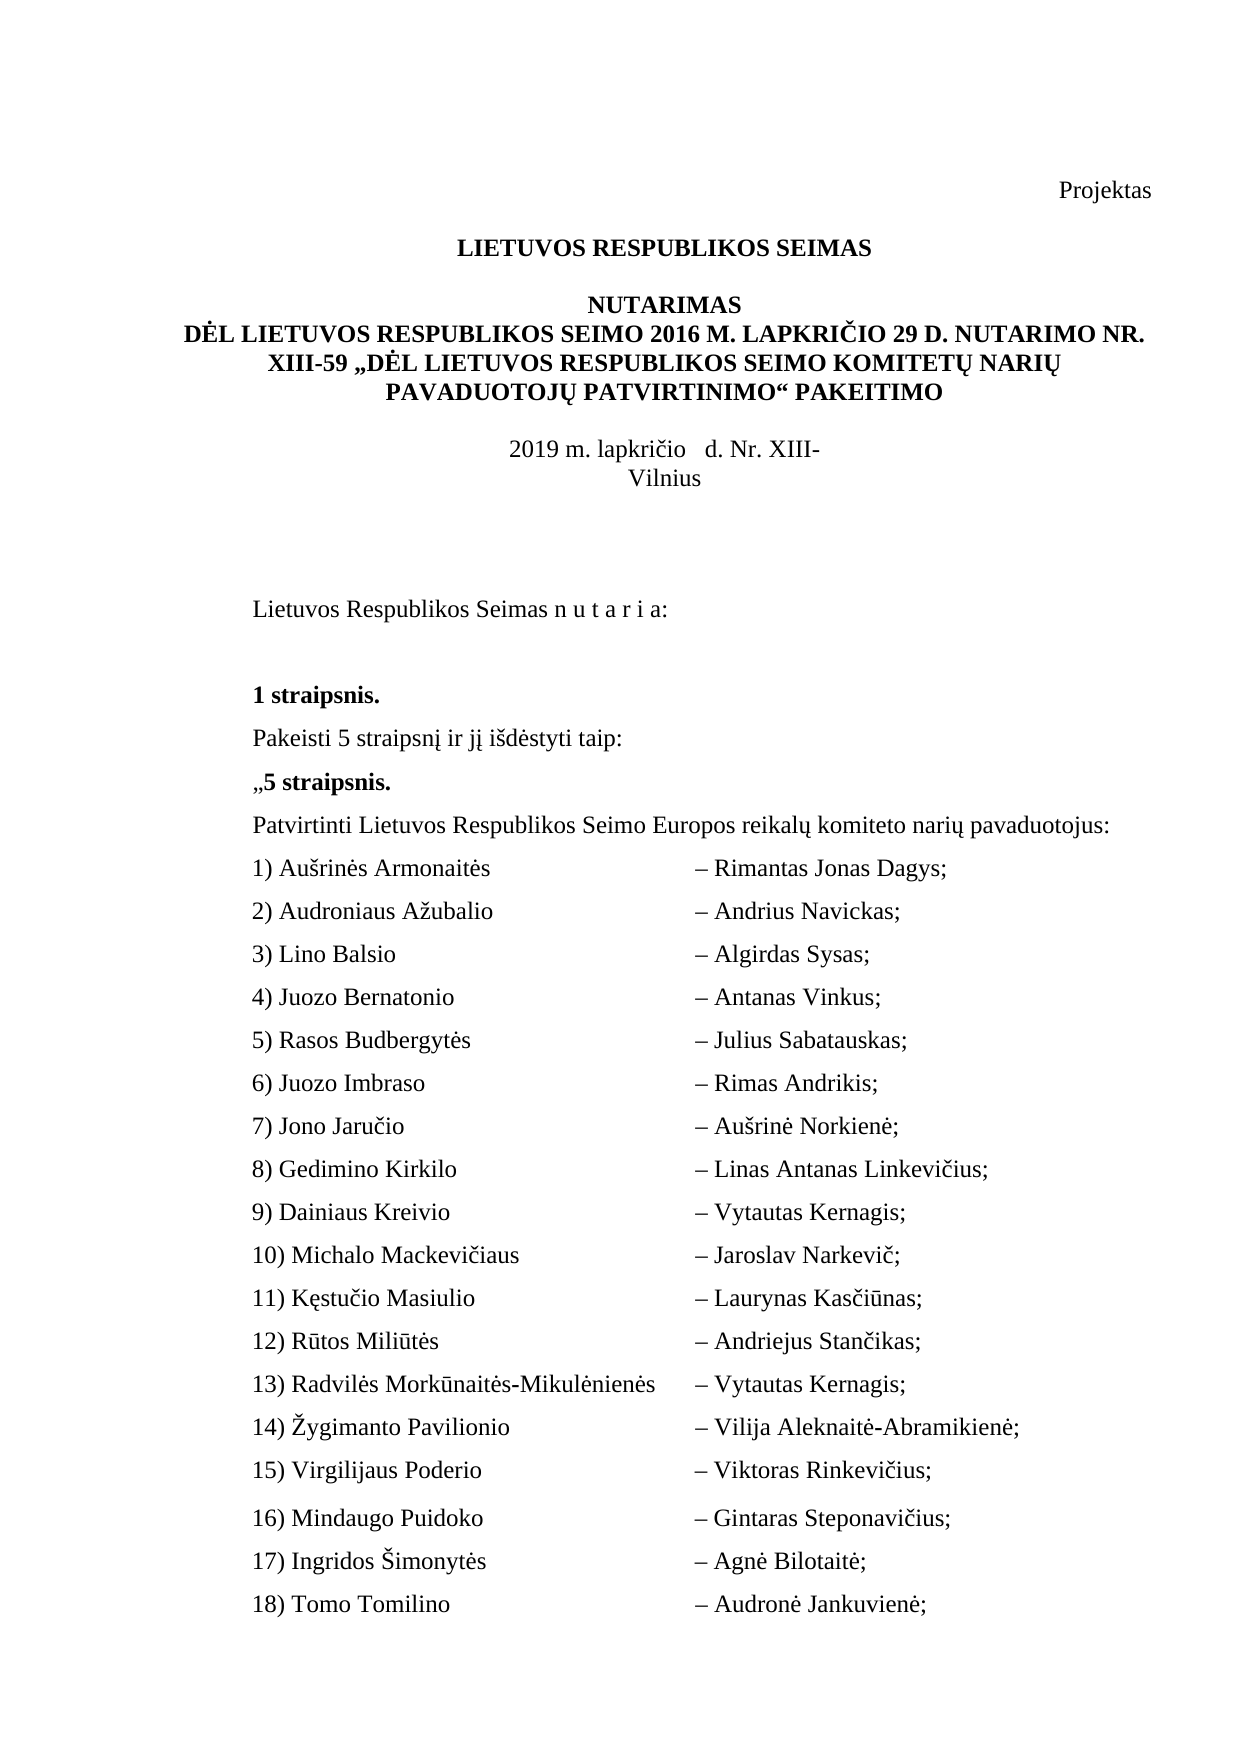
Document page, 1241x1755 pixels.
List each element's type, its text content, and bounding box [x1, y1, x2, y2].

text Pakeisti 5 straipsnį ir jį išdėstyti taip: [177, 723, 1152, 752]
table_cell 2) Audroniaus Ažubalio [252, 896, 694, 939]
table_cell 12) Rūtos Miliūtės [252, 1326, 694, 1369]
text 1 straipsnis. [177, 680, 1152, 709]
table_cell 7) Jono Jaručio [252, 1111, 694, 1154]
table_cell – Gintaras Steponavičius; [695, 1503, 1137, 1546]
table_header – Rimantas Jonas Dagys; [695, 853, 1137, 896]
table_cell – Aušrinė Norkienė; [695, 1111, 1137, 1154]
table_cell – Audronė Jankuvienė; [695, 1589, 1137, 1632]
text Projektas [177, 176, 1152, 204]
text LIETUVOS RESPUBLIKOS SEIMAS [177, 233, 1152, 262]
table_cell 10) Michalo Mackevičiaus [252, 1240, 694, 1283]
text Vilnius [177, 463, 1152, 492]
table_cell – Antanas Vinkus; [695, 982, 1137, 1025]
text 2019 m. lapkričio d. Nr. XIII- [177, 434, 1152, 463]
text DĖL LIETUVOS RESPUBLIKOS SEIMO 2016 M. LAPKRIČIO 29 D. NUTARIMO Nr. XIII-59 „DĖL LIETUVOS RESPUBLIKOS SEIMO KOMITETŲ NARIŲ PAVADUOTOJŲ PATVIRTINIMO“ PAKEITIMO [177, 319, 1152, 406]
table_cell – Vilija Aleknaitė-Abramikienė; [695, 1412, 1137, 1455]
table_cell 16) Mindaugo Puidoko [252, 1503, 694, 1546]
table_cell – Algirdas Sysas; [695, 939, 1137, 982]
text Patvirtinti Lietuvos Respublikos Seimo Europos reikalų komiteto narių pavaduotojus: [177, 810, 1152, 838]
table_cell 18) Tomo Tomilino [252, 1589, 694, 1632]
table_cell – Rimas Andrikis; [695, 1068, 1137, 1111]
table_cell – Julius Sabatauskas; [695, 1025, 1137, 1068]
table_cell – Jaroslav Narkevič; [695, 1240, 1137, 1283]
table_header 1) Aušrinės Armonaitės [252, 853, 694, 896]
table_cell 15) Virgilijaus Poderio [252, 1455, 694, 1503]
text „5 straipsnis. [177, 767, 1152, 795]
table_cell – Andrius Navickas; [695, 896, 1137, 939]
table_cell – Vytautas Kernagis; [695, 1369, 1137, 1412]
text Lietuvos Respublikos Seimas n u t a r i a: [177, 594, 1152, 623]
table_cell 13) Radvilės Morkūnaitės-Mikulėnienės [252, 1369, 694, 1412]
table_cell 5) Rasos Budbergytės [252, 1025, 694, 1068]
table_cell – Viktoras Rinkevičius; [695, 1455, 1137, 1503]
table_cell 4) Juozo Bernatonio [252, 982, 694, 1025]
table_cell 14) Žygimanto Pavilionio [252, 1412, 694, 1455]
table_cell – Laurynas Kasčiūnas; [695, 1283, 1137, 1326]
table_cell 8) Gedimino Kirkilo [252, 1154, 694, 1197]
table_cell 9) Dainiaus Kreivio [252, 1197, 694, 1240]
table_cell 6) Juozo Imbraso [252, 1068, 694, 1111]
table_cell 3) Lino Balsio [252, 939, 694, 982]
table_cell – Andriejus Stančikas; [695, 1326, 1137, 1369]
table_cell – Vytautas Kernagis; [695, 1197, 1137, 1240]
table_cell 11) Kęstučio Masiulio [252, 1283, 694, 1326]
table_cell – Agnė Bilotaitė; [695, 1546, 1137, 1589]
table_cell 17) Ingridos Šimonytės [252, 1546, 694, 1589]
table_cell – Linas Antanas Linkevičius; [695, 1154, 1137, 1197]
text NUTARIMAS [177, 291, 1152, 319]
